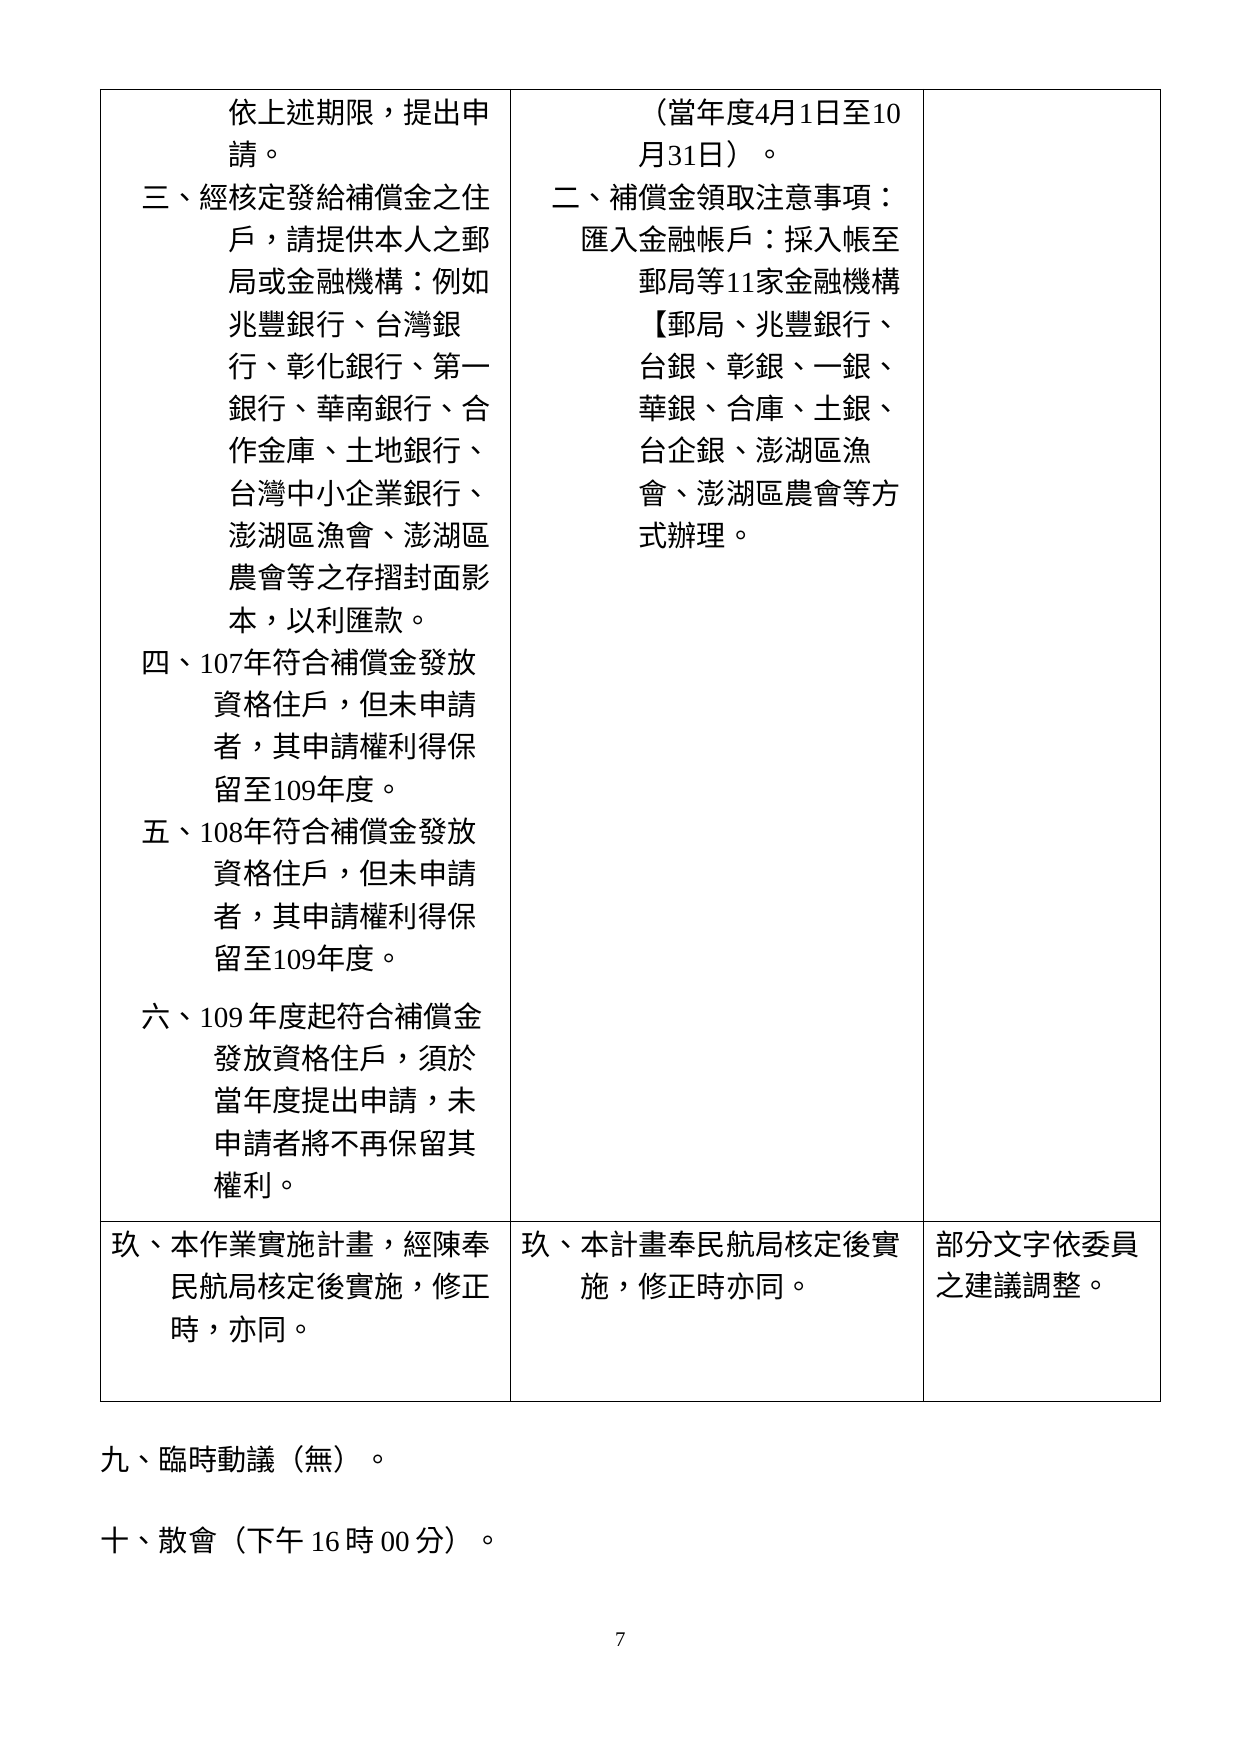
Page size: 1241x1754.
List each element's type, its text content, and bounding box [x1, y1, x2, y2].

table_cell 依上述期限，提出申請。 三、經核定發給補償金之住戶，請提供本人之郵局或金融機構：例如兆豐銀行、台灣銀行、彰化銀行、第一銀行、華南銀行、合作金庫、土地銀行、台灣中小企業銀行、澎湖區漁會、澎湖區農會等之存摺封面影本，以利匯款。 四、107年符合補償金發放資格住戶，但未申請者，其申請權利得保留至109年度。 五、108年符合補償金發放資格住戶，但未申請者，其申請權利得保留至109年度。 六、109年度起符合補償金發放資格住戶，須於當年度提出申請，未申請者將不再保留其權利。 [101, 90, 510, 1221]
table_cell （當年度4月1日至10月31日）。 二、補償金領取注意事項： 匯入金融帳戶：採入帳至郵局等11家金融機構【郵局、兆豐銀行、台銀、彰銀、一銀、華銀、合庫、土銀、台企銀、澎湖區漁會、澎湖區農會等方式辦理。 [511, 90, 923, 1221]
table_cell 玖、本計畫奉民航局核定後實施，修正時亦同。 [511, 1222, 923, 1401]
table_cell [924, 90, 1160, 1221]
text 九、臨時動議（無）。 [100, 1421, 1140, 1483]
table_cell 部分文字依委員之建議調整。 [924, 1222, 1160, 1401]
table_cell 玖、本作業實施計畫，經陳奉民航局核定後實施，修正時，亦同。 [101, 1222, 510, 1401]
text 十、散會（下午16時00分）。 [100, 1502, 1140, 1564]
